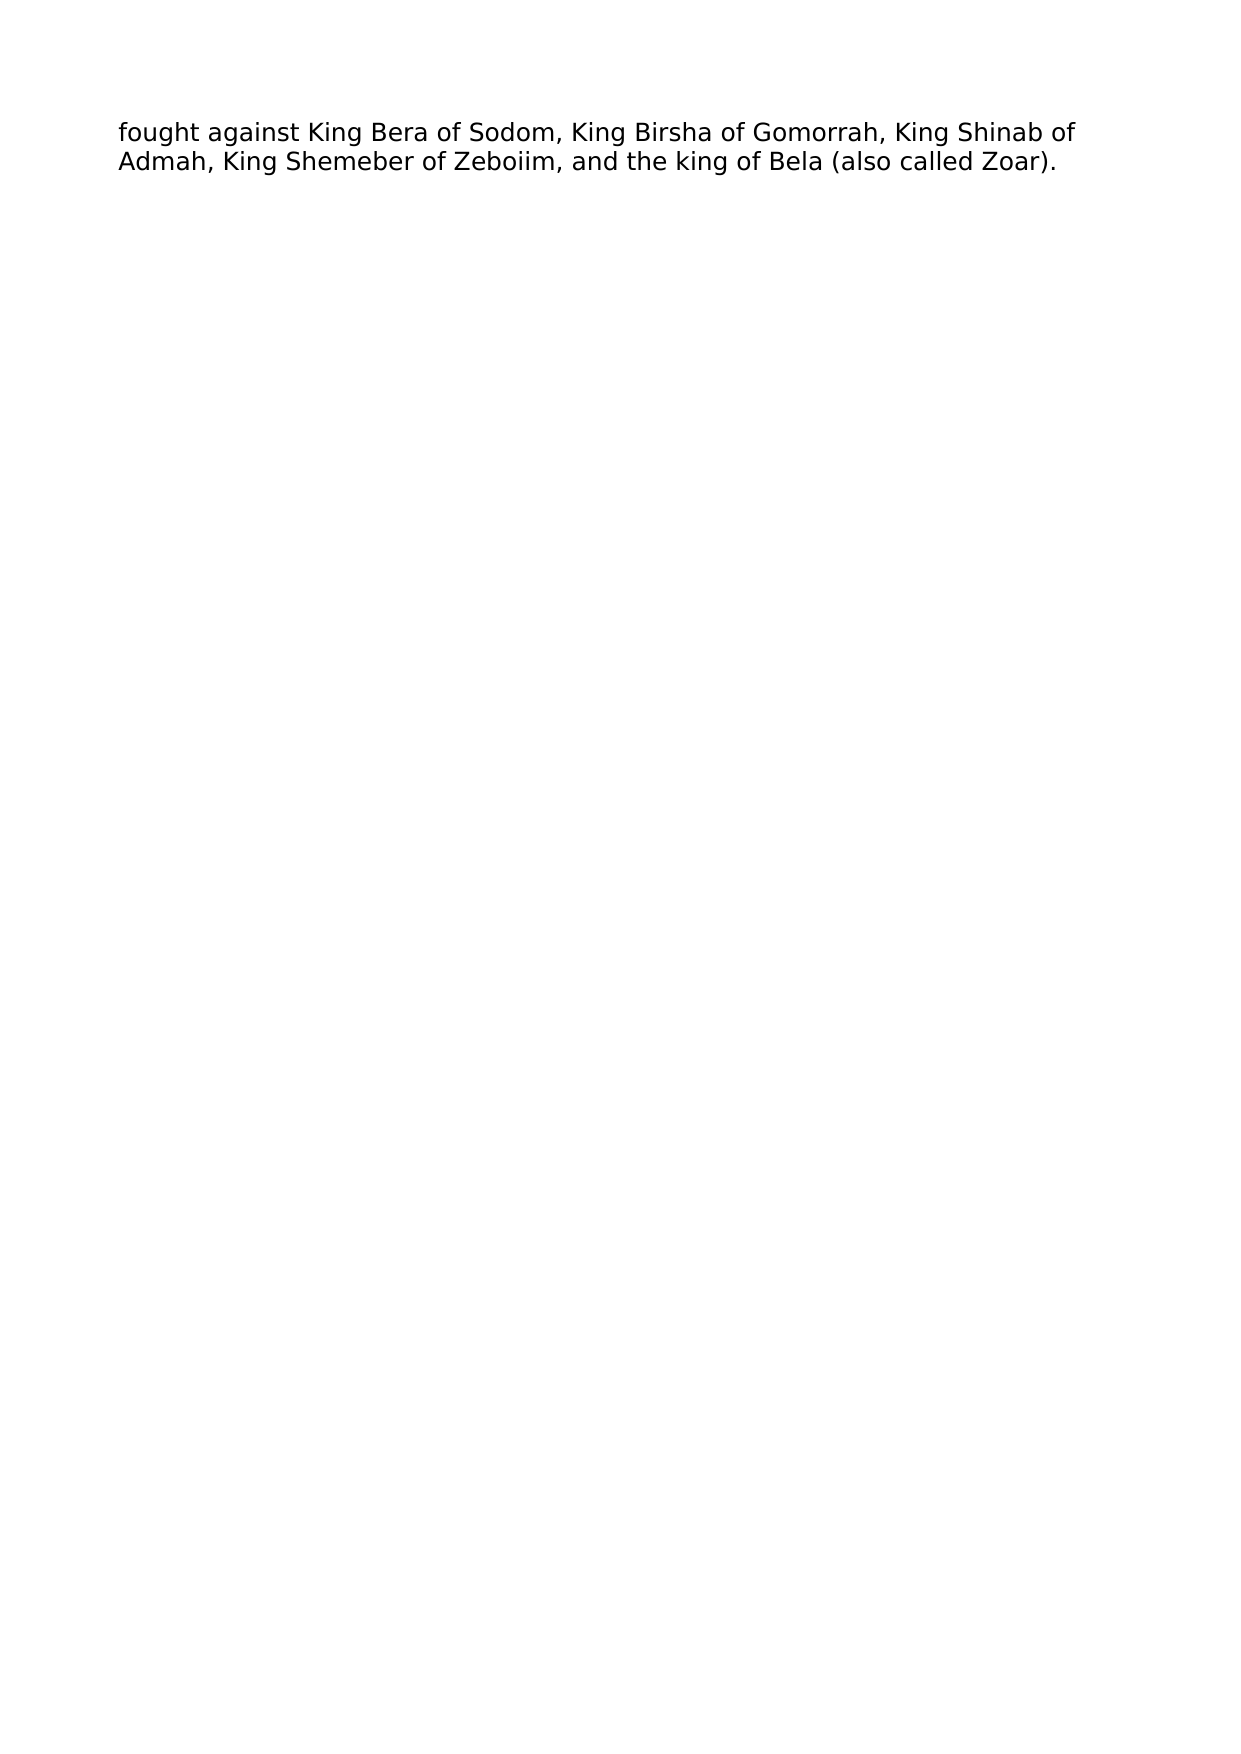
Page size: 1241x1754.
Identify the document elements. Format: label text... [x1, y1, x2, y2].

text fought against King Bera of Sodom, King Birsha of Gomorrah, King Shinab of Admah, King Shemeber of Zeboiim, and the king of Bela (also called Zoar). [118, 118, 1122, 176]
